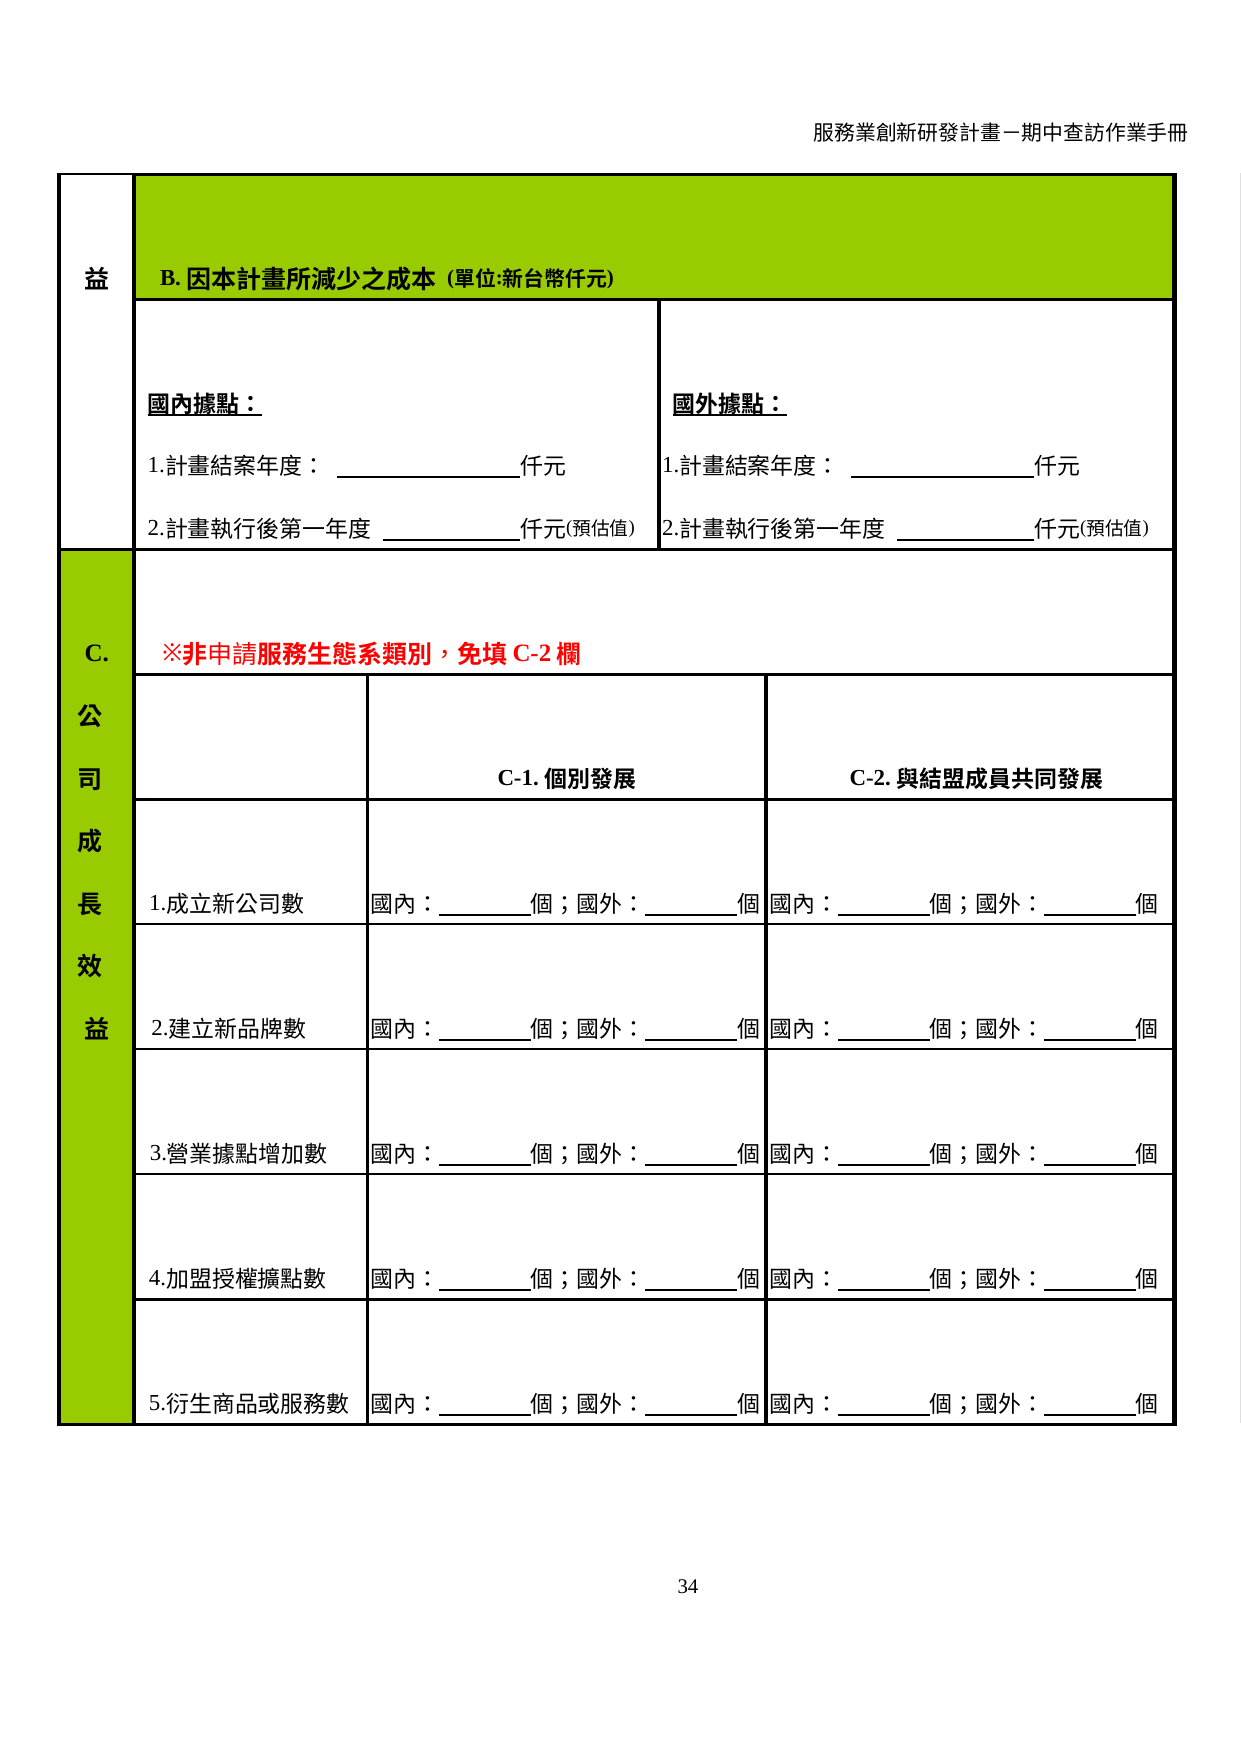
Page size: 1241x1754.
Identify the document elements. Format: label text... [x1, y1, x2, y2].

table_cell C-2. 與結盟成員共同發展 [768, 676, 1172, 798]
table_cell 國內： 個；國外： 個 [369, 1175, 764, 1298]
table_cell 益 [61, 175, 132, 548]
table_cell 1.成立新公司數 [136, 801, 366, 923]
table_cell 4.加盟授權擴點數 [136, 1175, 366, 1298]
table_cell [1177, 173, 1240, 1423]
table_cell C. 公 司 成 長 效 益 [61, 551, 132, 1423]
table_cell 國內： 個；國外： 個 [369, 1301, 764, 1423]
table_cell 國內： 個；國外： 個 [768, 1175, 1172, 1298]
table_cell 國內： 個；國外： 個 [369, 1050, 764, 1173]
table_cell 國內： 個；國外： 個 [768, 925, 1172, 1048]
table_cell 國外據點： 1.計畫結案年度： 仟元 2.計畫執行後第一年度 仟元(預估值) [661, 301, 1172, 548]
table_cell 3.營業據點增加數 [136, 1050, 366, 1173]
table_cell B. 因本計畫所減少之成本 (單位:新台幣仟元) [136, 176, 1172, 298]
table_cell ※非申請服務生態系類別，免填C-2欄 [136, 551, 1172, 673]
table_cell 5.衍生商品或服務數 [136, 1301, 366, 1423]
table_cell 國內： 個；國外： 個 [768, 801, 1172, 923]
table_cell 國內： 個；國外： 個 [768, 1050, 1172, 1173]
table_cell 國內： 個；國外： 個 [369, 801, 764, 923]
table_cell 國內： 個；國外： 個 [768, 1301, 1172, 1423]
table_cell 國內據點： 1.計畫結案年度： 仟元 2.計畫執行後第一年度 仟元(預估值) [136, 301, 657, 548]
table_cell 國內： 個；國外： 個 [369, 925, 764, 1048]
table_cell 2.建立新品牌數 [136, 925, 366, 1048]
table_cell C-1. 個別發展 [369, 676, 764, 798]
table_cell [136, 676, 366, 798]
